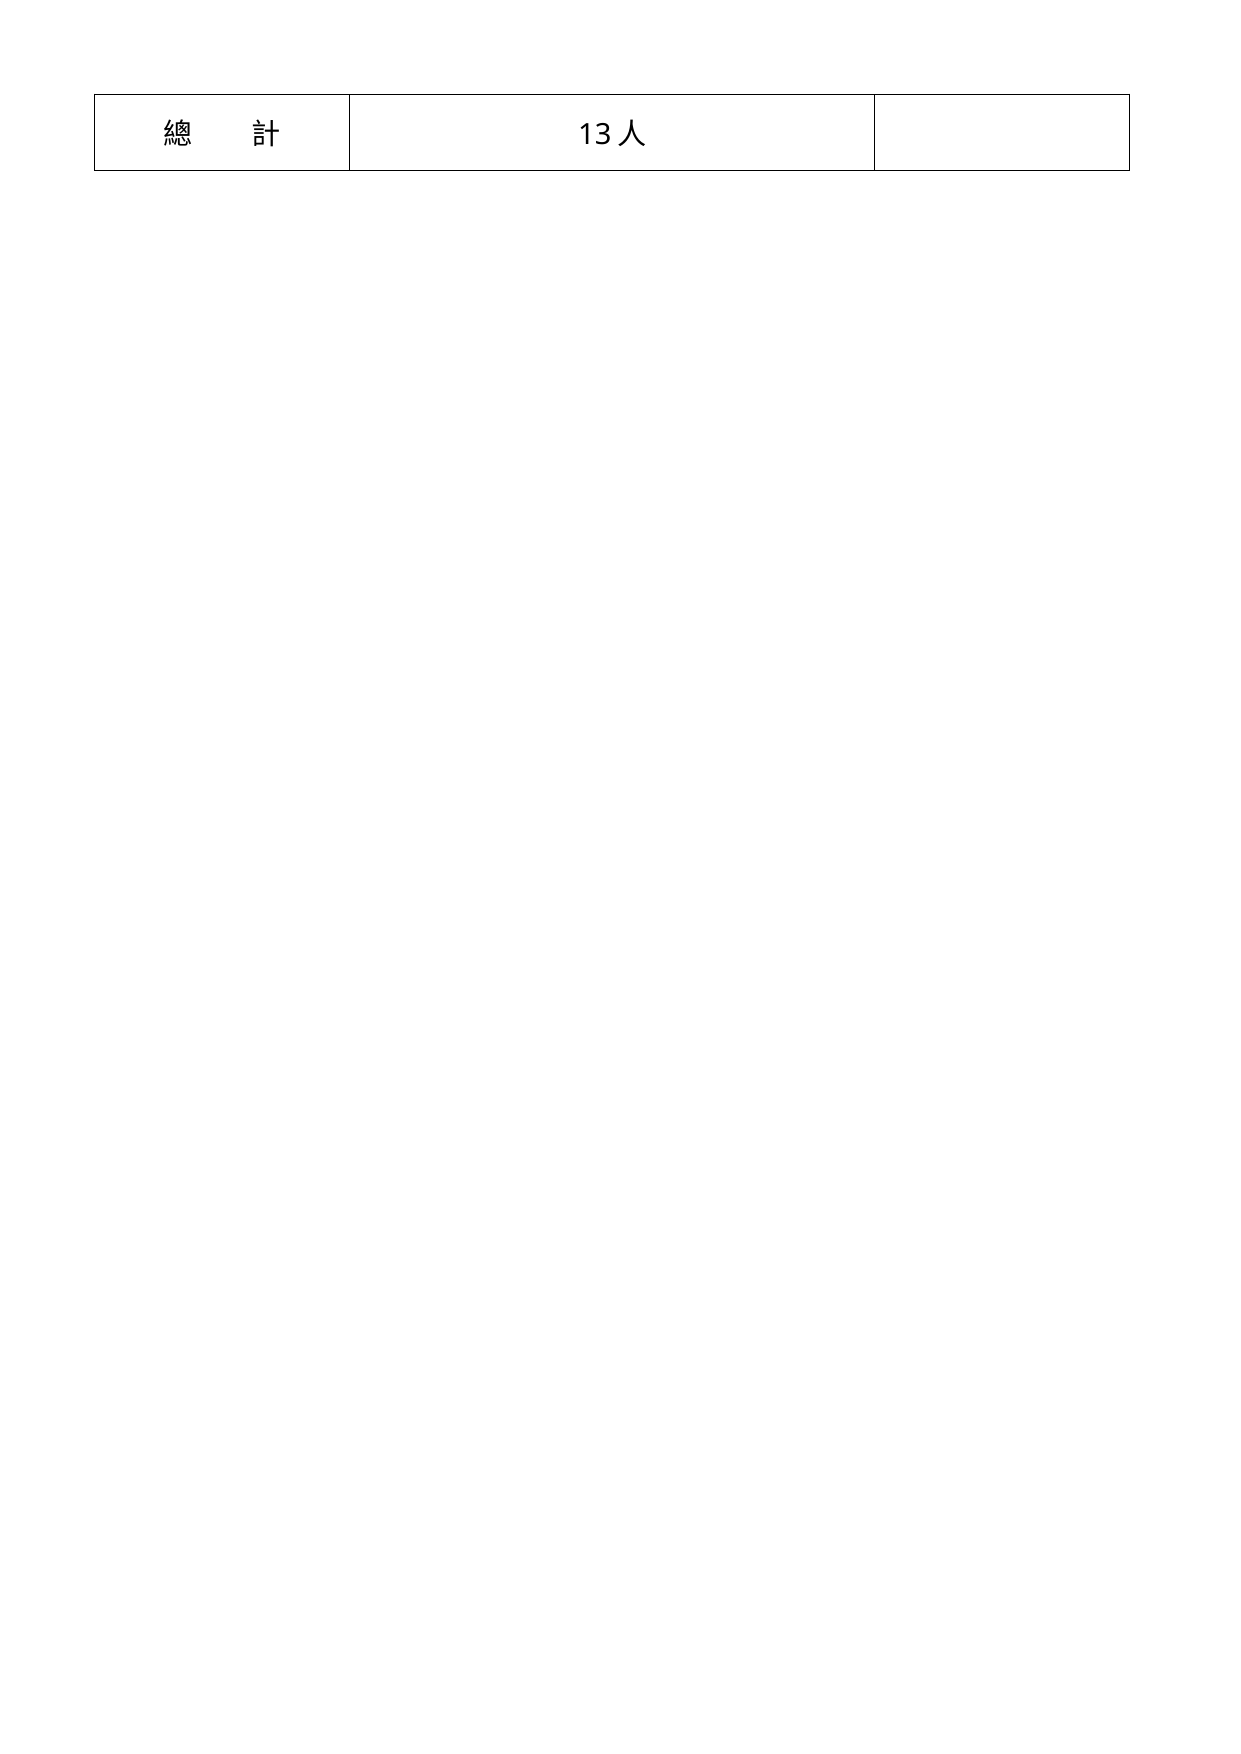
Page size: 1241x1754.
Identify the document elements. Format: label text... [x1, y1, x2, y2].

table_cell 總 計 [95, 95, 349, 169]
table_cell 13人 [350, 95, 874, 169]
table_cell [875, 95, 1129, 169]
